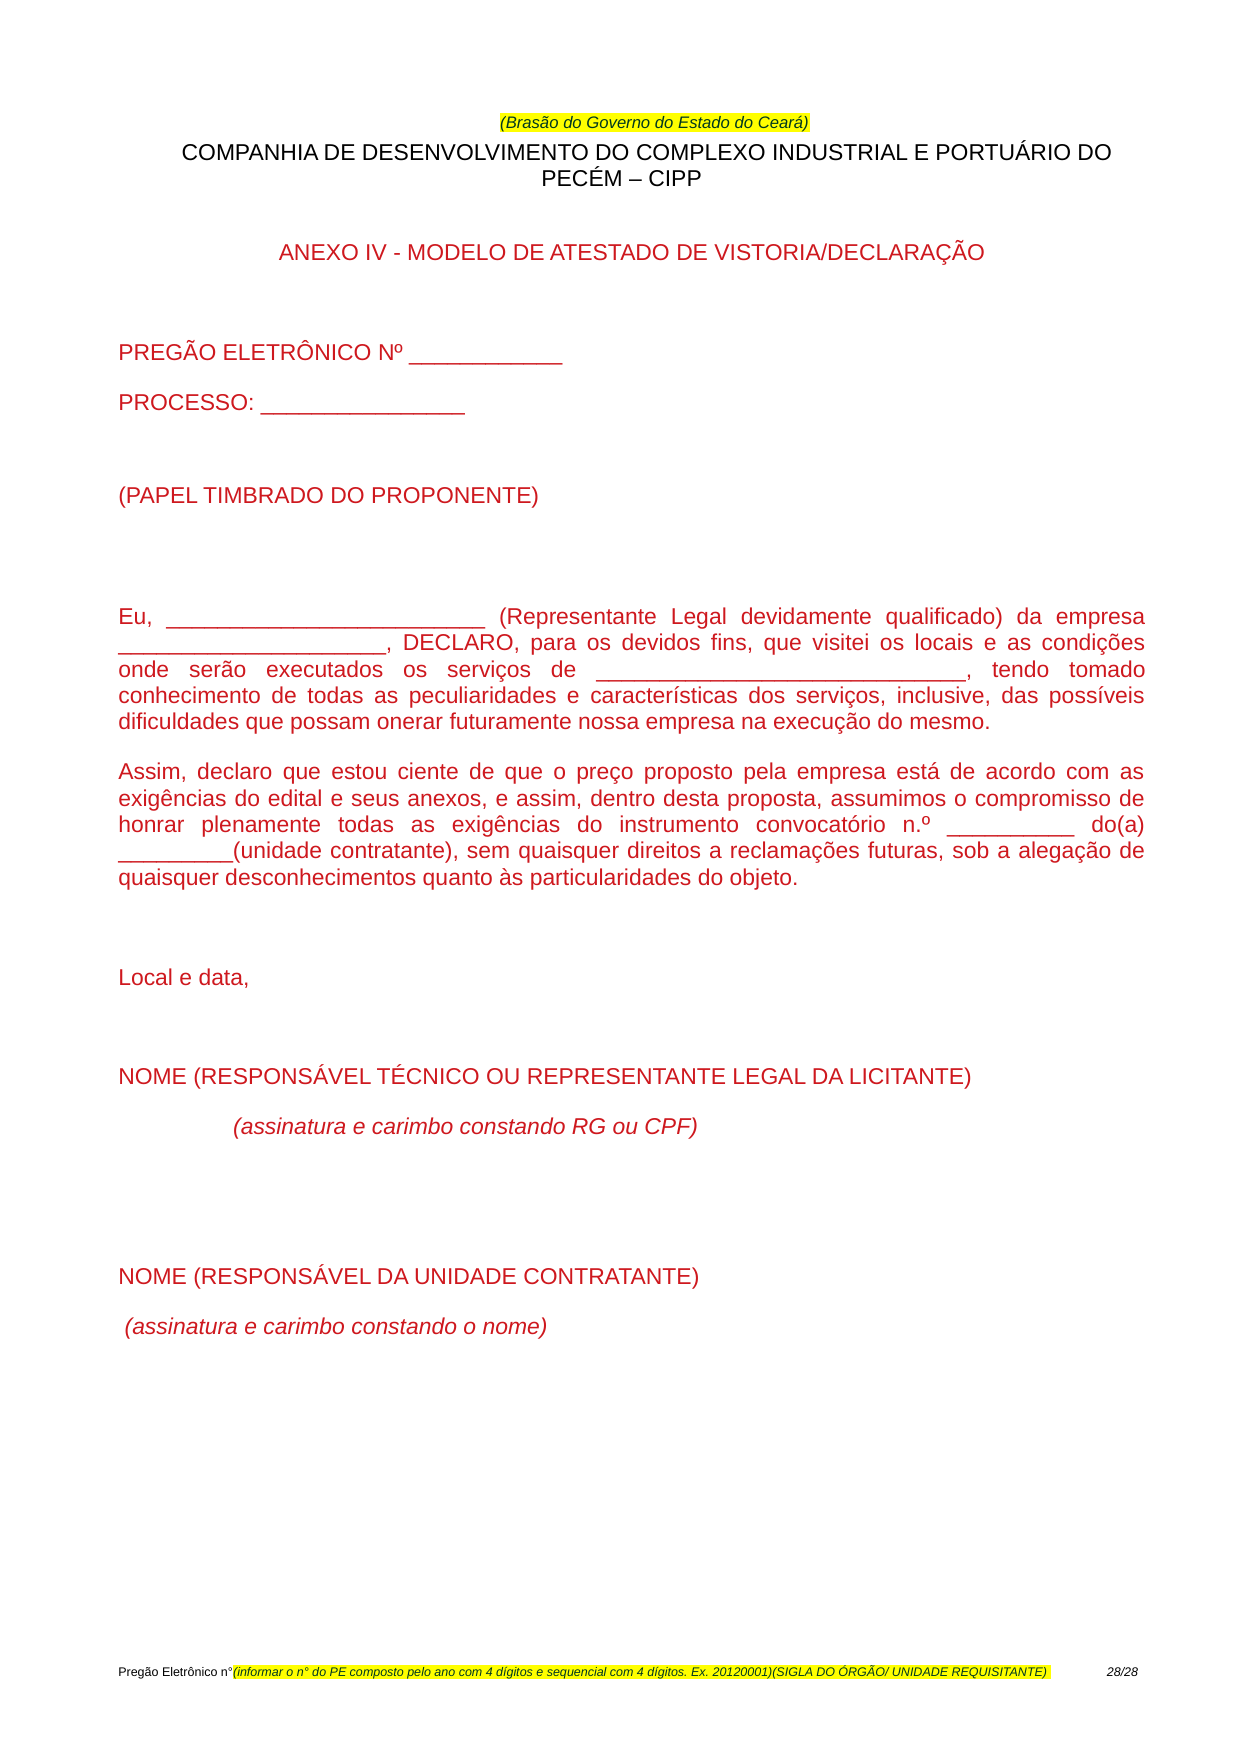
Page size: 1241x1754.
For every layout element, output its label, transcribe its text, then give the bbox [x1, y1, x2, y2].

text PROCESSO: ________________ [118, 388, 1146, 415]
text NOME (RESPONSÁVEL DA UNIDADE CONTRATANTE) [118, 1263, 1146, 1289]
text Assim, declaro que estou ciente de que o preço proposto pela empresa está de acordo com as exigências do edital e seus anexos, e assim, dentro desta proposta, assumimos o compromisso de honrar plenamente todas as exigências do instrumento convocatório n.º __________ do(a) _________(unidade contratante), sem quaisquer direitos a reclamações futuras, sob a alegação de quaisquer desconhecimentos quanto às particularidades do objeto. [118, 758, 1146, 890]
text PREGÃO ELETRÔNICO Nº ____________ [118, 338, 1146, 365]
text Local e data, [118, 963, 1146, 990]
text (assinatura e carimbo constando o nome) [118, 1313, 1146, 1339]
text ANEXO IV - MODELO DE ATESTADO DE VISTORIA/DECLARAÇÃO [118, 239, 1146, 265]
text (assinatura e carimbo constando RG ou CPF) [118, 1113, 1146, 1139]
text Eu, _________________________ (Representante Legal devidamente qualificado) da empresa _____________________, DECLARO, para os devidos fins, que visitei os locais e as condições onde serão executados os serviços de _____________________________, tendo tomado conhecimento de todas as peculiaridades e características dos serviços, inclusive, das possíveis dificuldades que possam onerar futuramente nossa empresa na execução do mesmo. [118, 603, 1146, 735]
text (PAPEL TIMBRADO DO PROPONENTE) [118, 482, 1146, 509]
text NOME (RESPONSÁVEL TÉCNICO OU REPRESENTANTE LEGAL DA LICITANTE) [118, 1063, 1146, 1089]
